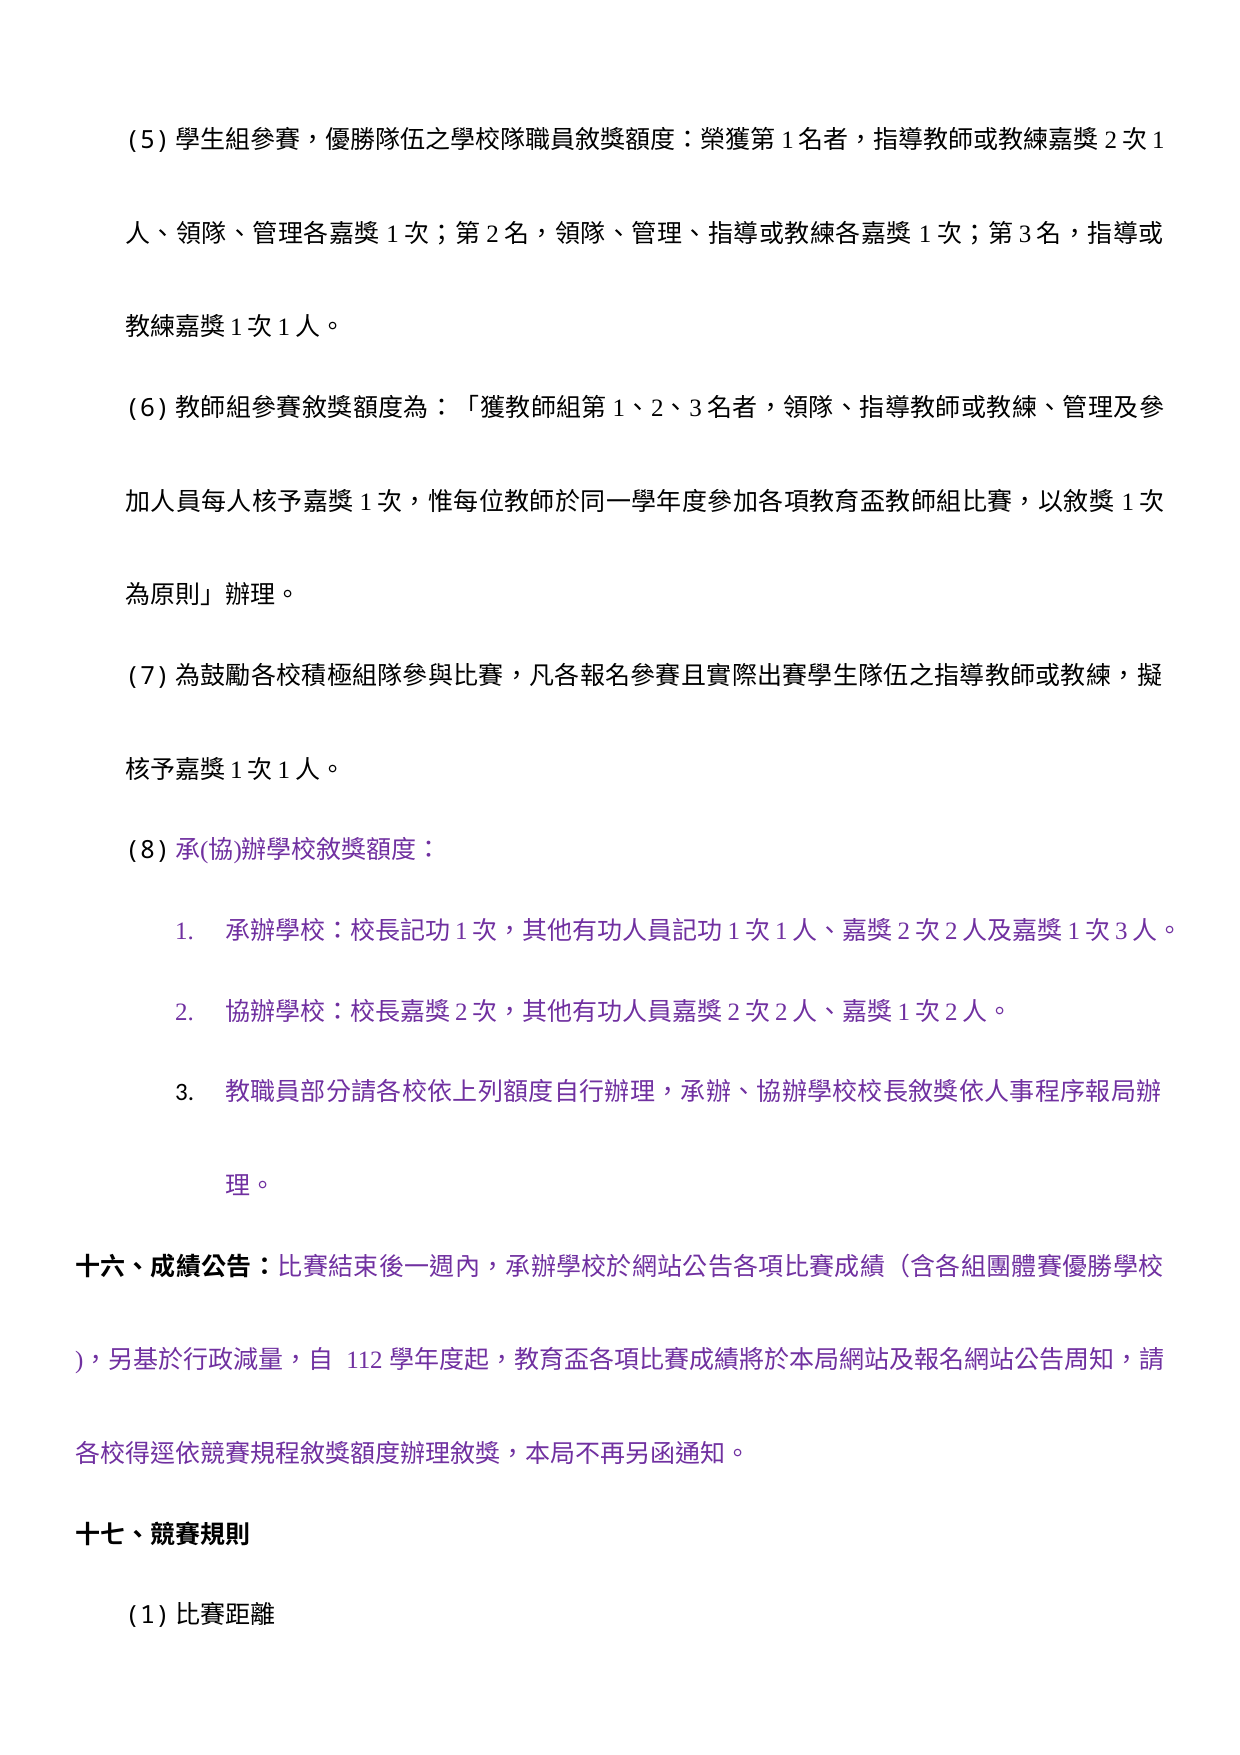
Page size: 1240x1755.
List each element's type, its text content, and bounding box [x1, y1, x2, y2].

list 承(協)辦學校敘獎額度： [125, 806, 1164, 869]
list 為鼓勵各校積極組隊參與比賽，凡各報名參賽且實際出賽學生隊伍之指導教師或教練，擬核予嘉獎1次1人。 [125, 632, 1164, 788]
list 協辦學校：校長嘉獎2次，其他有功人員嘉獎2次2人、嘉獎1次2人。 [175, 968, 1164, 1030]
list 教職員部分請各校依上列額度自行辦理，承辦、協辦學校校長敘獎依人事程序報局辦理。 [175, 1048, 1164, 1204]
list 教師組參賽敘獎額度為：「獲教師組第1、2、3名者，領隊、指導教師或教練、管理及參加人員每人核予嘉獎1次，惟每位教師於同一學年度參加各項教育盃教師組比賽，以敘獎1次為原則」辦理。 [125, 364, 1164, 614]
list 承辦學校：校長記功1次，其他有功人員記功1次1人、嘉獎2次2人及嘉獎1次3人。 [175, 887, 1164, 949]
text 十六、成績公告：比賽結束後一週內，承辦學校於網站公告各項比賽成績（含各組團體賽優勝學校 )，另基於行政減量，自 112 學年度起，教育盃各項比賽成績將於本局網站及報名網站公告周知，請各校得逕依競賽規程敘獎額度辦理敘獎，本局不再另函通知。 [75, 1223, 1164, 1473]
text 十七、競賽規則 [75, 1491, 1164, 1553]
list 比賽距離 [125, 1571, 1164, 1634]
list 學生組參賽，優勝隊伍之學校隊職員敘獎額度：榮獲第1名者，指導教師或教練嘉獎2次1人、領隊、管理各嘉獎1次；第2名，領隊、管理、指導或教練各嘉獎1次；第3名，指導或教練嘉獎1次1人。 [125, 96, 1164, 346]
